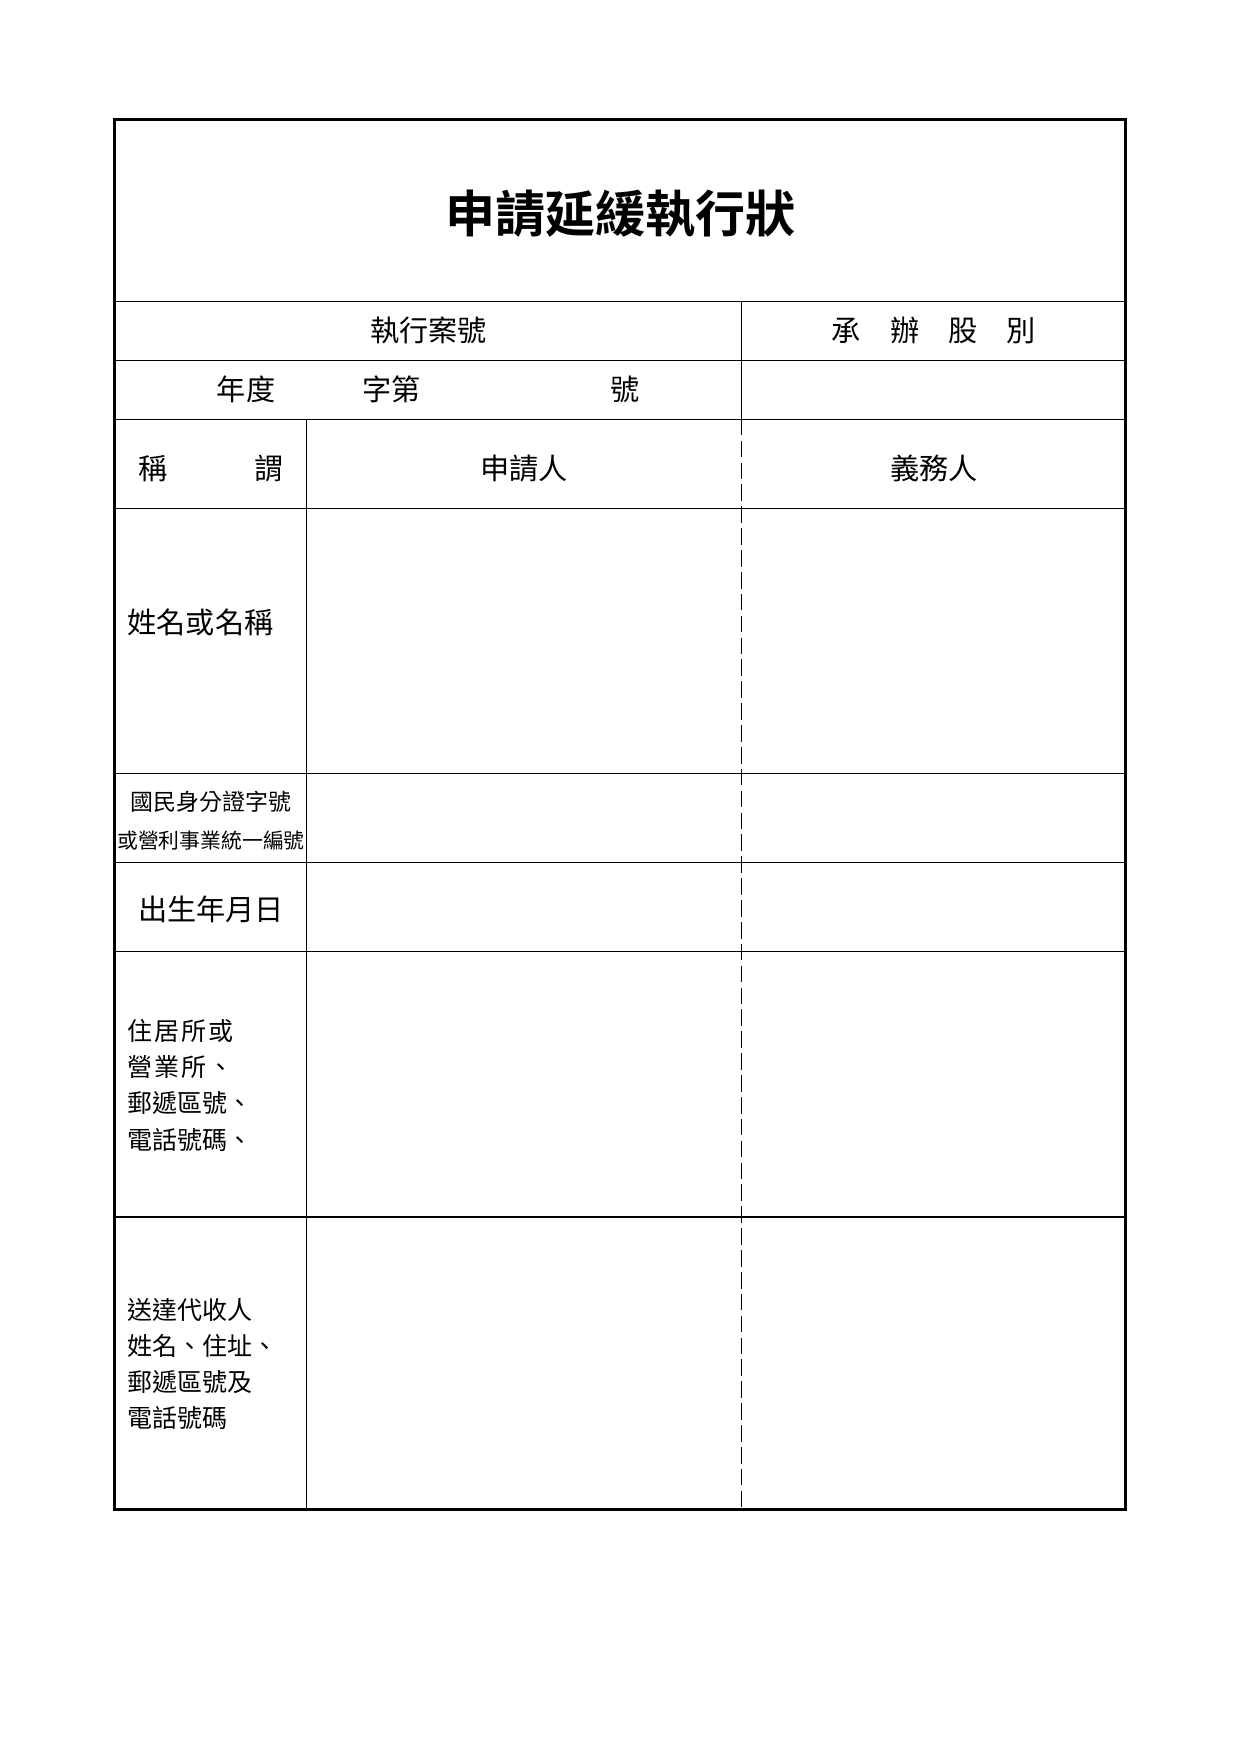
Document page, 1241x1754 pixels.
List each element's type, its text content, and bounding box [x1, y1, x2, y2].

table_cell [742, 361, 1124, 419]
table_cell [741, 952, 1124, 1216]
table_cell 姓名或名稱 [116, 509, 306, 773]
table_cell [741, 863, 1124, 951]
table_cell 出生年月日 [116, 863, 306, 951]
table_cell 送達代收人 姓名、住址、郵遞區號及 電話號碼 [116, 1218, 306, 1508]
table_cell 稱 謂 [116, 420, 306, 507]
table_cell 執行案號 [116, 302, 741, 360]
table_cell [307, 863, 741, 951]
table_cell 年度 字第 號 [116, 361, 741, 419]
table_cell [307, 952, 741, 1216]
table_cell [741, 774, 1124, 862]
table_cell [307, 774, 741, 862]
table_cell 住居所或 營業所、 郵遞區號、 電話號碼、 [116, 952, 306, 1216]
table_cell 義務人 [741, 420, 1124, 507]
table_cell [741, 1218, 1124, 1508]
table_cell 申請人 [307, 420, 741, 507]
table_cell [741, 509, 1124, 773]
table_cell [307, 509, 741, 773]
table_cell [307, 1218, 741, 1508]
table_cell 承 辦 股 別 [742, 302, 1124, 360]
table_cell 國民身分證字號 或營利事業統一編號 [116, 774, 306, 862]
table_header 申請延緩執行狀 [116, 121, 1124, 301]
